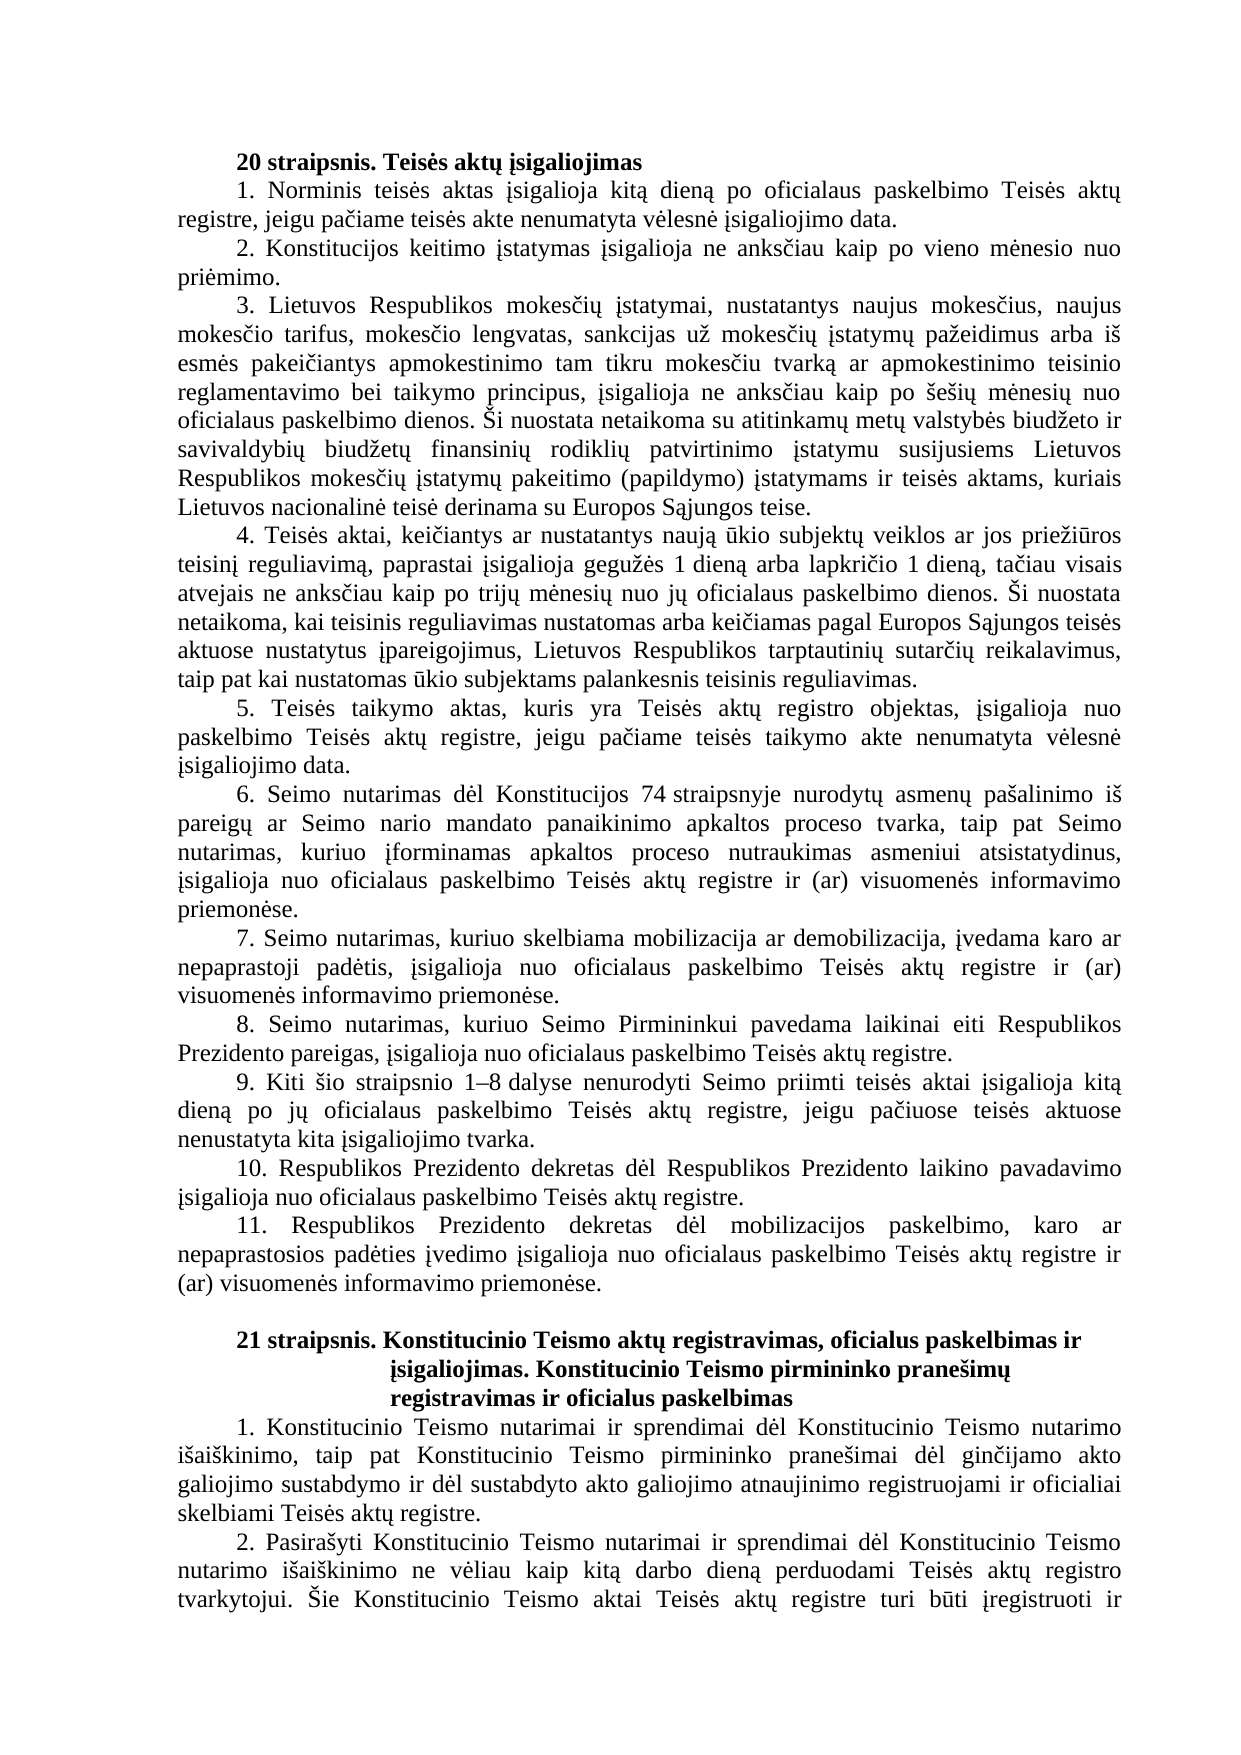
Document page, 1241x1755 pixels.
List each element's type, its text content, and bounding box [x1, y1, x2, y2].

text 9. Kiti šio straipsnio 1–8 dalyse nenurodyti Seimo priimti teisės aktai įsigalioja kitą dieną po jų oficialaus paskelbimo Teisės aktų registre, jeigu pačiuose teisės aktuose nenustatyta kita įsigaliojimo tvarka. [177, 1067, 1122, 1153]
text 3. Lietuvos Respublikos mokesčių įstatymai, nustatantys naujus mokesčius, naujus mokesčio tarifus, mokesčio lengvatas, sankcijas už mokesčių įstatymų pažeidimus arba iš esmės pakeičiantys apmokestinimo tam tikru mokesčiu tvarką ar apmokestinimo teisinio reglamentavimo bei taikymo principus, įsigalioja ne anksčiau kaip po šešių mėnesių nuo oficialaus paskelbimo dienos. Ši nuostata netaikoma su atitinkamų metų valstybės biudžeto ir savivaldybių biudžetų finansinių rodiklių patvirtinimo įstatymu susijusiems Lietuvos Respublikos mokesčių įstatymų pakeitimo (papildymo) įstatymams ir teisės aktams, kuriais Lietuvos nacionalinė teisė derinama su Europos Sąjungos teise. [177, 291, 1122, 521]
text 8. Seimo nutarimas, kuriuo Seimo Pirmininkui pavedama laikinai eiti Respublikos Prezidento pareigas, įsigalioja nuo oficialaus paskelbimo Teisės aktų registre. [177, 1009, 1122, 1067]
text 2. Konstitucijos keitimo įstatymas įsigalioja ne anksčiau kaip po vieno mėnesio nuo priėmimo. [177, 233, 1122, 291]
text 2. Pasirašyti Konstitucinio Teismo nutarimai ir sprendimai dėl Konstitucinio Teismo nutarimo išaiškinimo ne vėliau kaip kitą darbo dieną perduodami Teisės aktų registro tvarkytojui. Šie Konstitucinio Teismo aktai Teisės aktų registre turi būti įregistruoti ir [177, 1527, 1122, 1613]
text 20 straipsnis. Teisės aktų įsigaliojimas [177, 147, 1122, 176]
text 4. Teisės aktai, keičiantys ar nustatantys naują ūkio subjektų veiklos ar jos priežiūros teisinį reguliavimą, paprastai įsigalioja gegužės 1 dieną arba lapkričio 1 dieną, tačiau visais atvejais ne anksčiau kaip po trijų mėnesių nuo jų oficialaus paskelbimo dienos. Ši nuostata netaikoma, kai teisinis reguliavimas nustatomas arba keičiamas pagal Europos Sąjungos teisės aktuose nustatytus įpareigojimus, Lietuvos Respublikos tarptautinių sutarčių reikalavimus, taip pat kai nustatomas ūkio subjektams palankesnis teisinis reguliavimas. [177, 521, 1122, 693]
text 7. Seimo nutarimas, kuriuo skelbiama mobilizacija ar demobilizacija, įvedama karo ar nepaprastoji padėtis, įsigalioja nuo oficialaus paskelbimo Teisės aktų registre ir (ar) visuomenės informavimo priemonėse. [177, 923, 1122, 1009]
text 5. Teisės taikymo aktas, kuris yra Teisės aktų registro objektas, įsigalioja nuo paskelbimo Teisės aktų registre, jeigu pačiame teisės taikymo akte nenumatyta vėlesnė įsigaliojimo data. [177, 693, 1122, 779]
text 21 straipsnis. Konstitucinio Teismo aktų registravimas, oficialus paskelbimas ir įsigaliojimas. Konstitucinio Teismo pirmininko pranešimų registravimas ir oficialus paskelbimas [236, 1326, 1122, 1412]
text 1. Konstitucinio Teismo nutarimai ir sprendimai dėl Konstitucinio Teismo nutarimo išaiškinimo, taip pat Konstitucinio Teismo pirmininko pranešimai dėl ginčijamo akto galiojimo sustabdymo ir dėl sustabdyto akto galiojimo atnaujinimo registruojami ir oficialiai skelbiami Teisės aktų registre. [177, 1412, 1122, 1527]
text 11. Respublikos Prezidento dekretas dėl mobilizacijos paskelbimo, karo ar nepaprastosios padėties įvedimo įsigalioja nuo oficialaus paskelbimo Teisės aktų registre ir (ar) visuomenės informavimo priemonėse. [177, 1211, 1122, 1297]
text 10. Respublikos Prezidento dekretas dėl Respublikos Prezidento laikino pavadavimo įsigalioja nuo oficialaus paskelbimo Teisės aktų registre. [177, 1153, 1122, 1211]
text 6. Seimo nutarimas dėl Konstitucijos 74 straipsnyje nurodytų asmenų pašalinimo iš pareigų ar Seimo nario mandato panaikinimo apkaltos proceso tvarka, taip pat Seimo nutarimas, kuriuo įforminamas apkaltos proceso nutraukimas asmeniui atsistatydinus, įsigalioja nuo oficialaus paskelbimo Teisės aktų registre ir (ar) visuomenės informavimo priemonėse. [177, 779, 1122, 923]
text 1. Norminis teisės aktas įsigalioja kitą dieną po oficialaus paskelbimo Teisės aktų registre, jeigu pačiame teisės akte nenumatyta vėlesnė įsigaliojimo data. [177, 176, 1122, 233]
